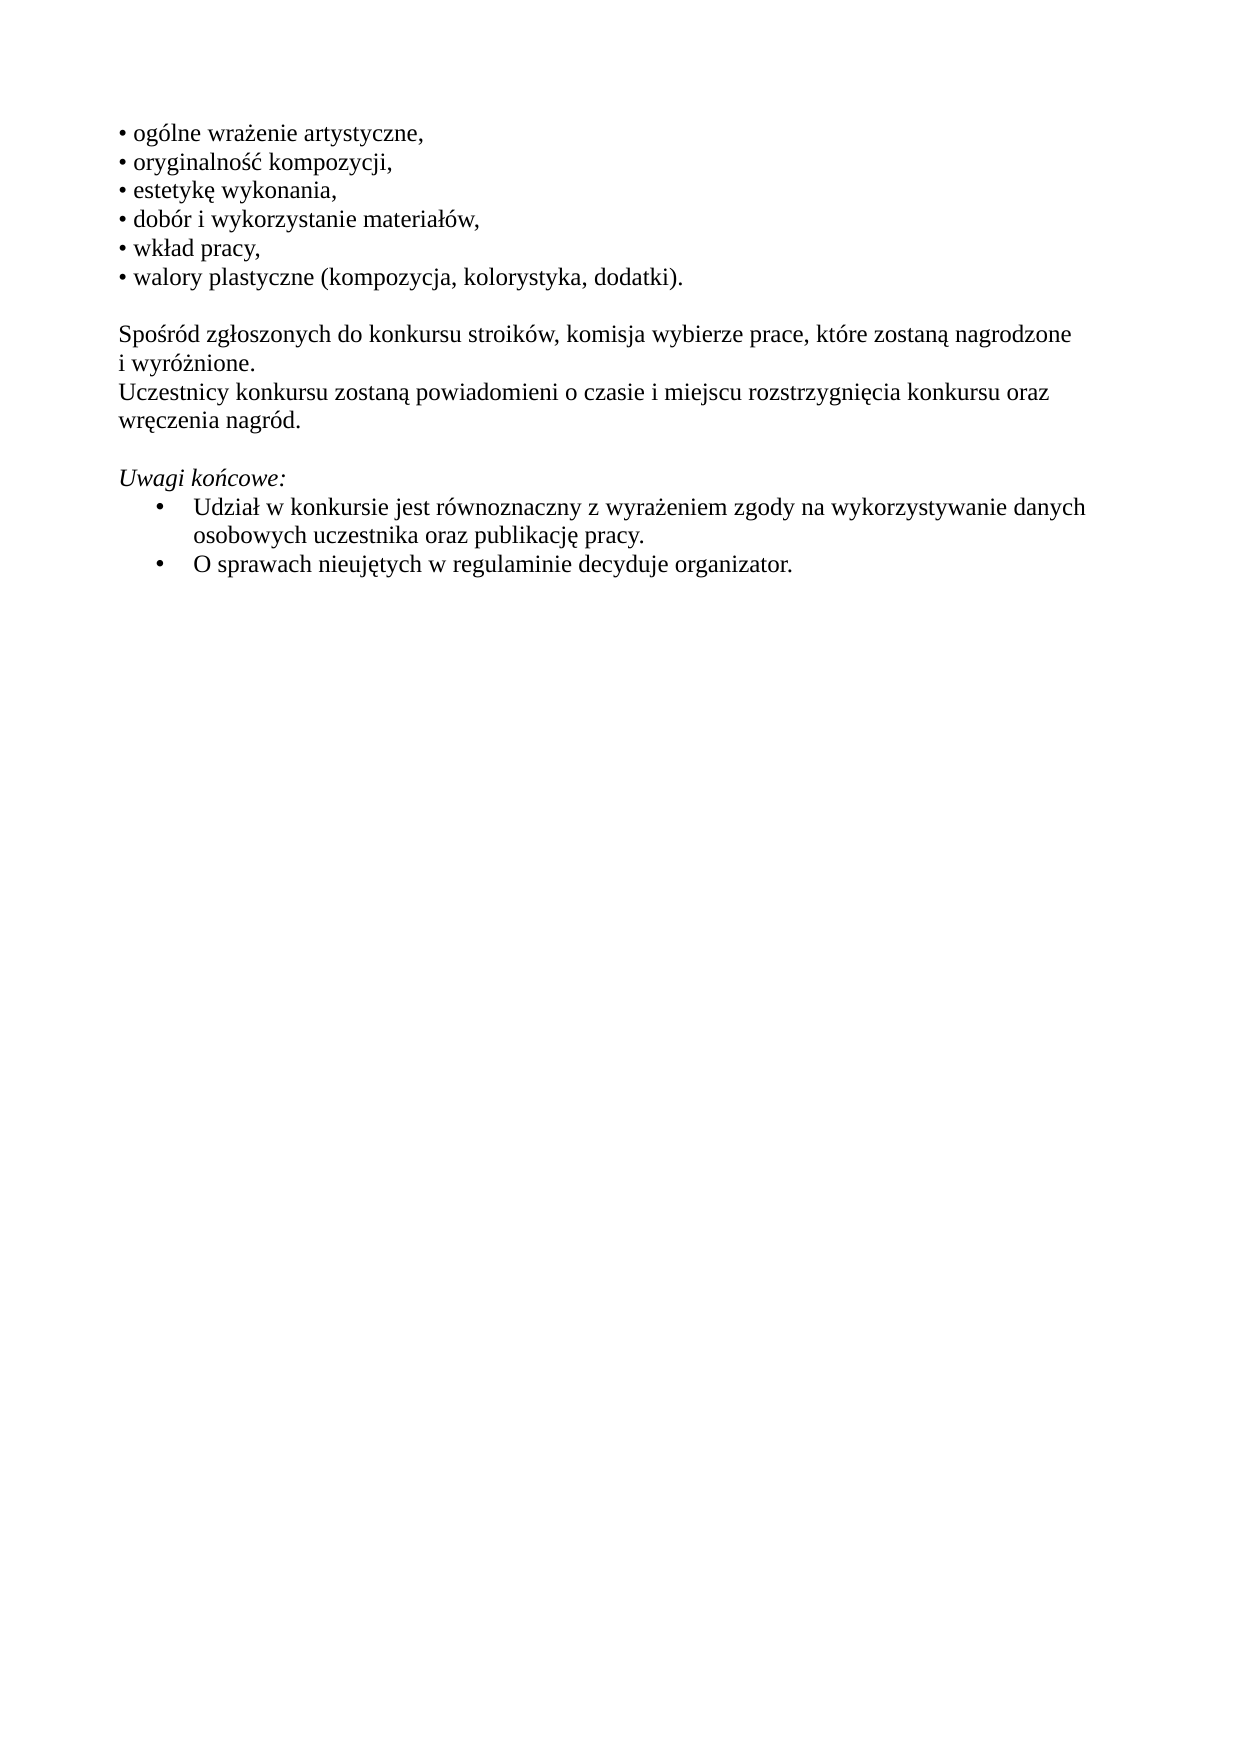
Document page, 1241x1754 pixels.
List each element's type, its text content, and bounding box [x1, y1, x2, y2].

text • ogólne wrażenie artystyczne, • oryginalność kompozycji, [118, 118, 1122, 176]
text Uczestnicy konkursu zostaną powiadomieni o czasie i miejscu rozstrzygnięcia konkursu oraz wręczenia nagród. [118, 377, 1122, 434]
list Udział w konkursie jest równoznaczny z wyrażeniem zgody na wykorzystywanie danych osobowych uczestnika oraz publikację pracy. [156, 492, 1122, 549]
text Spośród zgłoszonych do konkursu stroików, komisja wybierze prace, które zostaną nagrodzone i wyróżnione. [118, 291, 1122, 377]
text • estetykę wykonania, • dobór i wykorzystanie materiałów, • wkład pracy, • walory plastyczne (kompozycja, kolorystyka, dodatki). [118, 176, 1122, 291]
list O sprawach nieujętych w regulaminie decyduje organizator. [156, 549, 1122, 578]
text Uwagi końcowe: [118, 463, 1122, 492]
